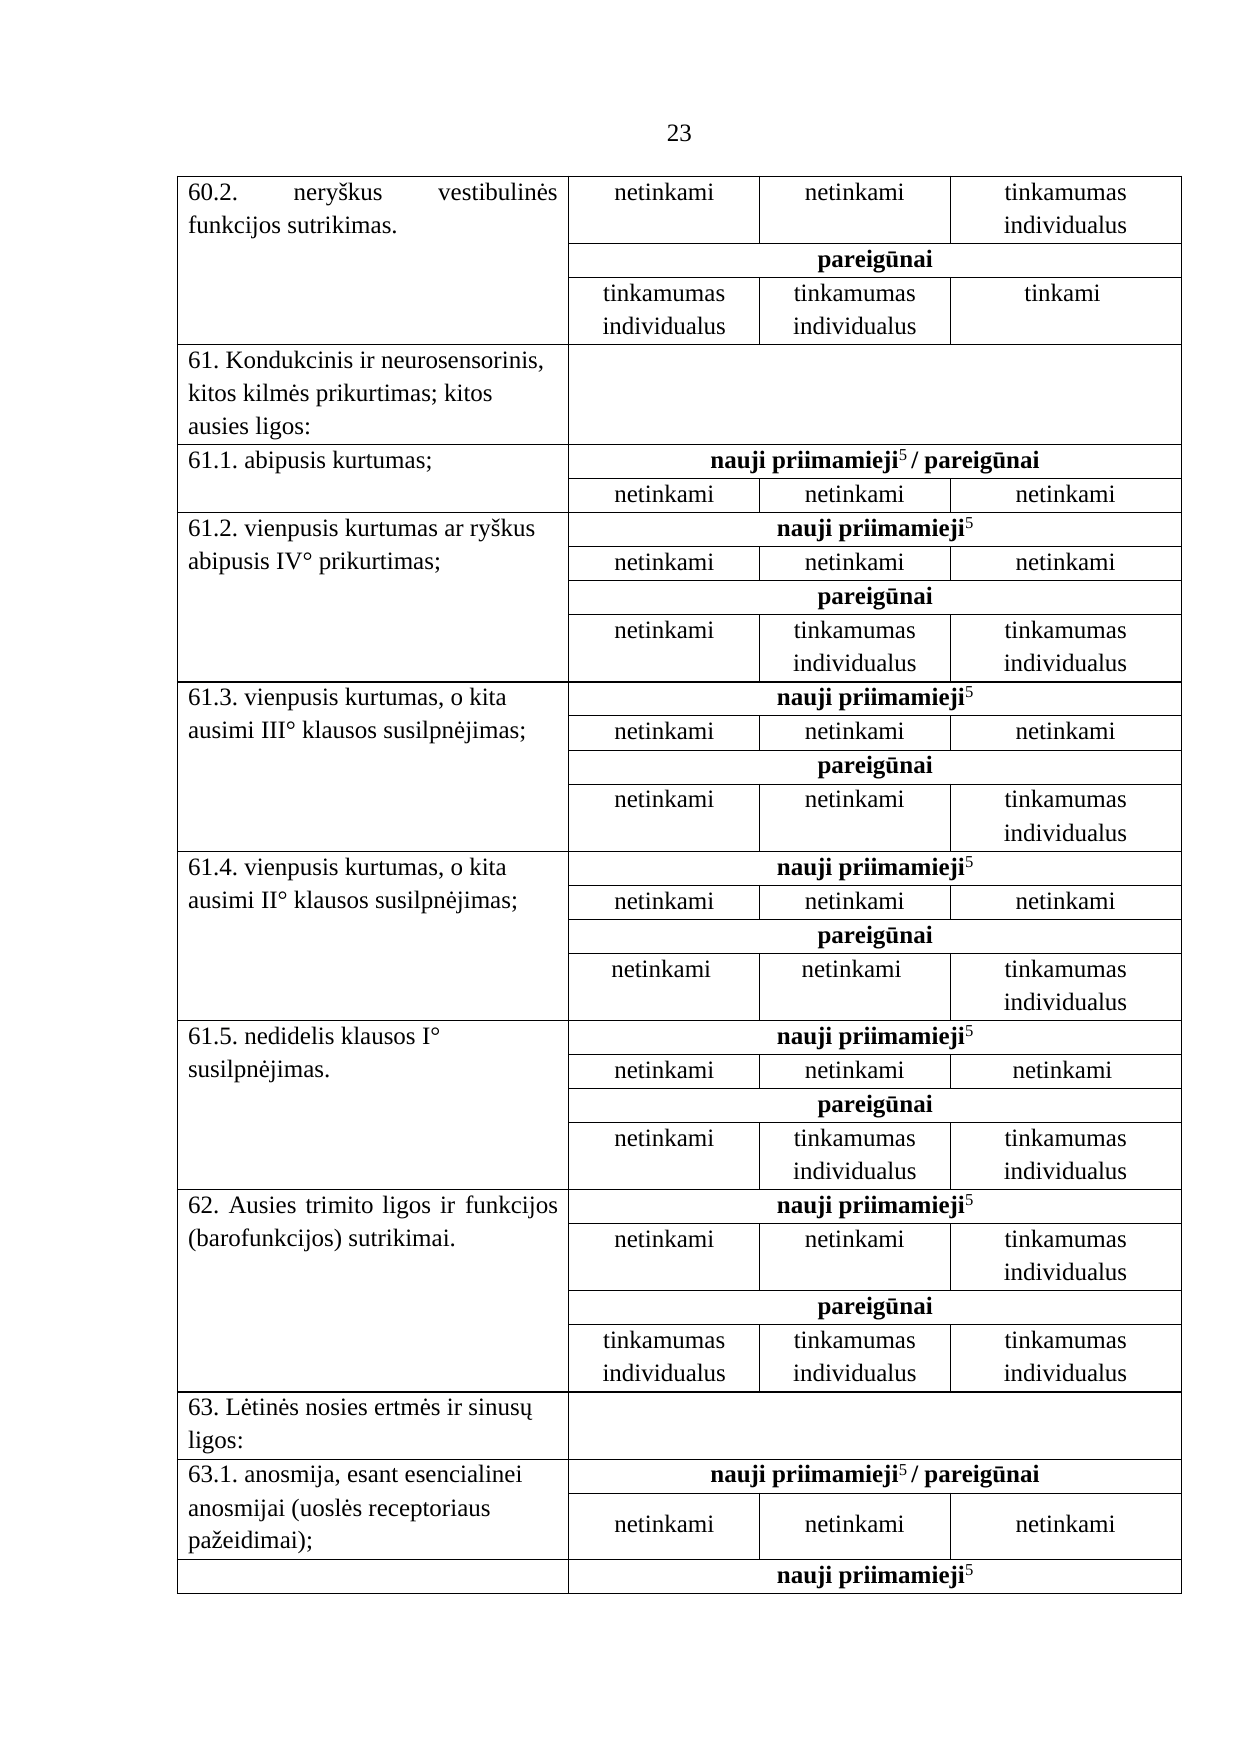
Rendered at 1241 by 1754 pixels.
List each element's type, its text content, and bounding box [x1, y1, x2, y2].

table_cell tinkamumas individualus [760, 1325, 950, 1391]
table_cell tinkamumas individualus [951, 1123, 1181, 1189]
table_cell pareigūnai [569, 751, 1181, 783]
table_cell [569, 345, 1181, 444]
table_cell netinkami [760, 547, 950, 580]
table_cell nauji priimamieji5 [569, 1190, 1181, 1223]
table_cell netinkami [569, 177, 759, 243]
table_cell netinkami [951, 716, 1181, 749]
table_cell netinkami [569, 479, 759, 512]
table_cell nauji priimamieji5 [569, 1560, 1181, 1593]
table_cell pareigūnai [569, 1291, 1181, 1324]
table_cell tinkamumas individualus [951, 954, 1181, 1020]
table_cell netinkami [760, 886, 950, 919]
table_cell nauji priimamieji5 [569, 513, 1181, 546]
table_cell pareigūnai [569, 244, 1181, 277]
table_cell tinkamumas individualus [569, 1325, 759, 1391]
table_cell tinkami [951, 278, 1181, 344]
table_cell netinkami [951, 886, 1181, 919]
table_cell netinkami [760, 1224, 950, 1290]
table_cell 61.4. vienpusis kurtumas, o kita ausimi II° klausos susilpnėjimas; [178, 852, 568, 1020]
table_cell 61. Kondukcinis ir neurosensorinis, kitos kilmės prikurtimas; kitos ausies ligos: [178, 345, 568, 444]
table_cell [178, 1560, 568, 1593]
table_cell netinkami [569, 1055, 759, 1088]
table_cell 62. Ausies trimito ligos ir funkcijos (barofunkcijos) sutrikimai. [178, 1190, 568, 1391]
table_cell nauji priimamieji5 / pareigūnai [569, 1460, 1181, 1493]
table_cell netinkami [760, 177, 950, 243]
table_cell netinkami [569, 547, 759, 580]
table_cell netinkami [569, 1123, 759, 1189]
table_cell 63.1. anosmija, esant esencialinei anosmijai (uoslės receptoriaus pažeidimai); [178, 1460, 568, 1559]
table_cell 61.5. nedidelis klausos I° susilpnėjimas. [178, 1021, 568, 1189]
table_cell pareigūnai [569, 1089, 1181, 1122]
table_cell 61.2. vienpusis kurtumas ar ryškus abipusis IV° prikurtimas; [178, 513, 568, 681]
table_cell netinkami [569, 785, 759, 851]
table_cell [569, 1393, 1181, 1458]
table_cell tinkamumas individualus [951, 1224, 1181, 1290]
table_cell netinkami [760, 1055, 950, 1088]
table_cell pareigūnai [569, 581, 1181, 614]
table_cell tinkamumas individualus [951, 615, 1181, 681]
table_cell nauji priimamieji5 [569, 1021, 1181, 1054]
table_cell tinkamumas individualus [951, 177, 1181, 243]
table_cell netinkami [951, 479, 1181, 512]
table_cell netinkami [569, 1224, 759, 1290]
table_cell tinkamumas individualus [760, 1123, 950, 1189]
table_cell nauji priimamieji5 [569, 852, 1181, 885]
table_cell netinkami [951, 1494, 1181, 1559]
table_cell nauji priimamieji5 / pareigūnai [569, 445, 1181, 478]
table_cell tinkamumas individualus [569, 278, 759, 344]
table_cell netinkami [569, 716, 759, 749]
table_cell pareigūnai [569, 920, 1181, 953]
table_cell netinkami [951, 547, 1181, 580]
table_cell nauji priimamieji5 [569, 683, 1181, 715]
table_cell tinkamumas individualus [760, 615, 950, 681]
table_cell netinkami [569, 615, 759, 681]
table_cell netinkami [760, 954, 950, 1020]
table_cell netinkami [760, 785, 950, 851]
table_cell tinkamumas individualus [951, 785, 1181, 851]
table_cell 61.1. abipusis kurtumas; [178, 445, 568, 512]
table_cell tinkamumas individualus [760, 278, 950, 344]
table_cell 60.2. neryškus vestibulinės funkcijos sutrikimas. [178, 177, 568, 344]
table_cell netinkami [760, 1494, 950, 1559]
table_cell netinkami [760, 716, 950, 749]
table_cell netinkami [760, 479, 950, 512]
table_cell 63. Lėtinės nosies ertmės ir sinusų ligos: [178, 1393, 568, 1458]
table_cell netinkami [569, 954, 759, 1020]
table_cell netinkami [569, 1494, 759, 1559]
table_cell netinkami [951, 1055, 1181, 1088]
table_cell tinkamumas individualus [951, 1325, 1181, 1391]
table_cell netinkami [569, 886, 759, 919]
table_cell 61.3. vienpusis kurtumas, o kita ausimi III° klausos susilpnėjimas; [178, 683, 568, 851]
